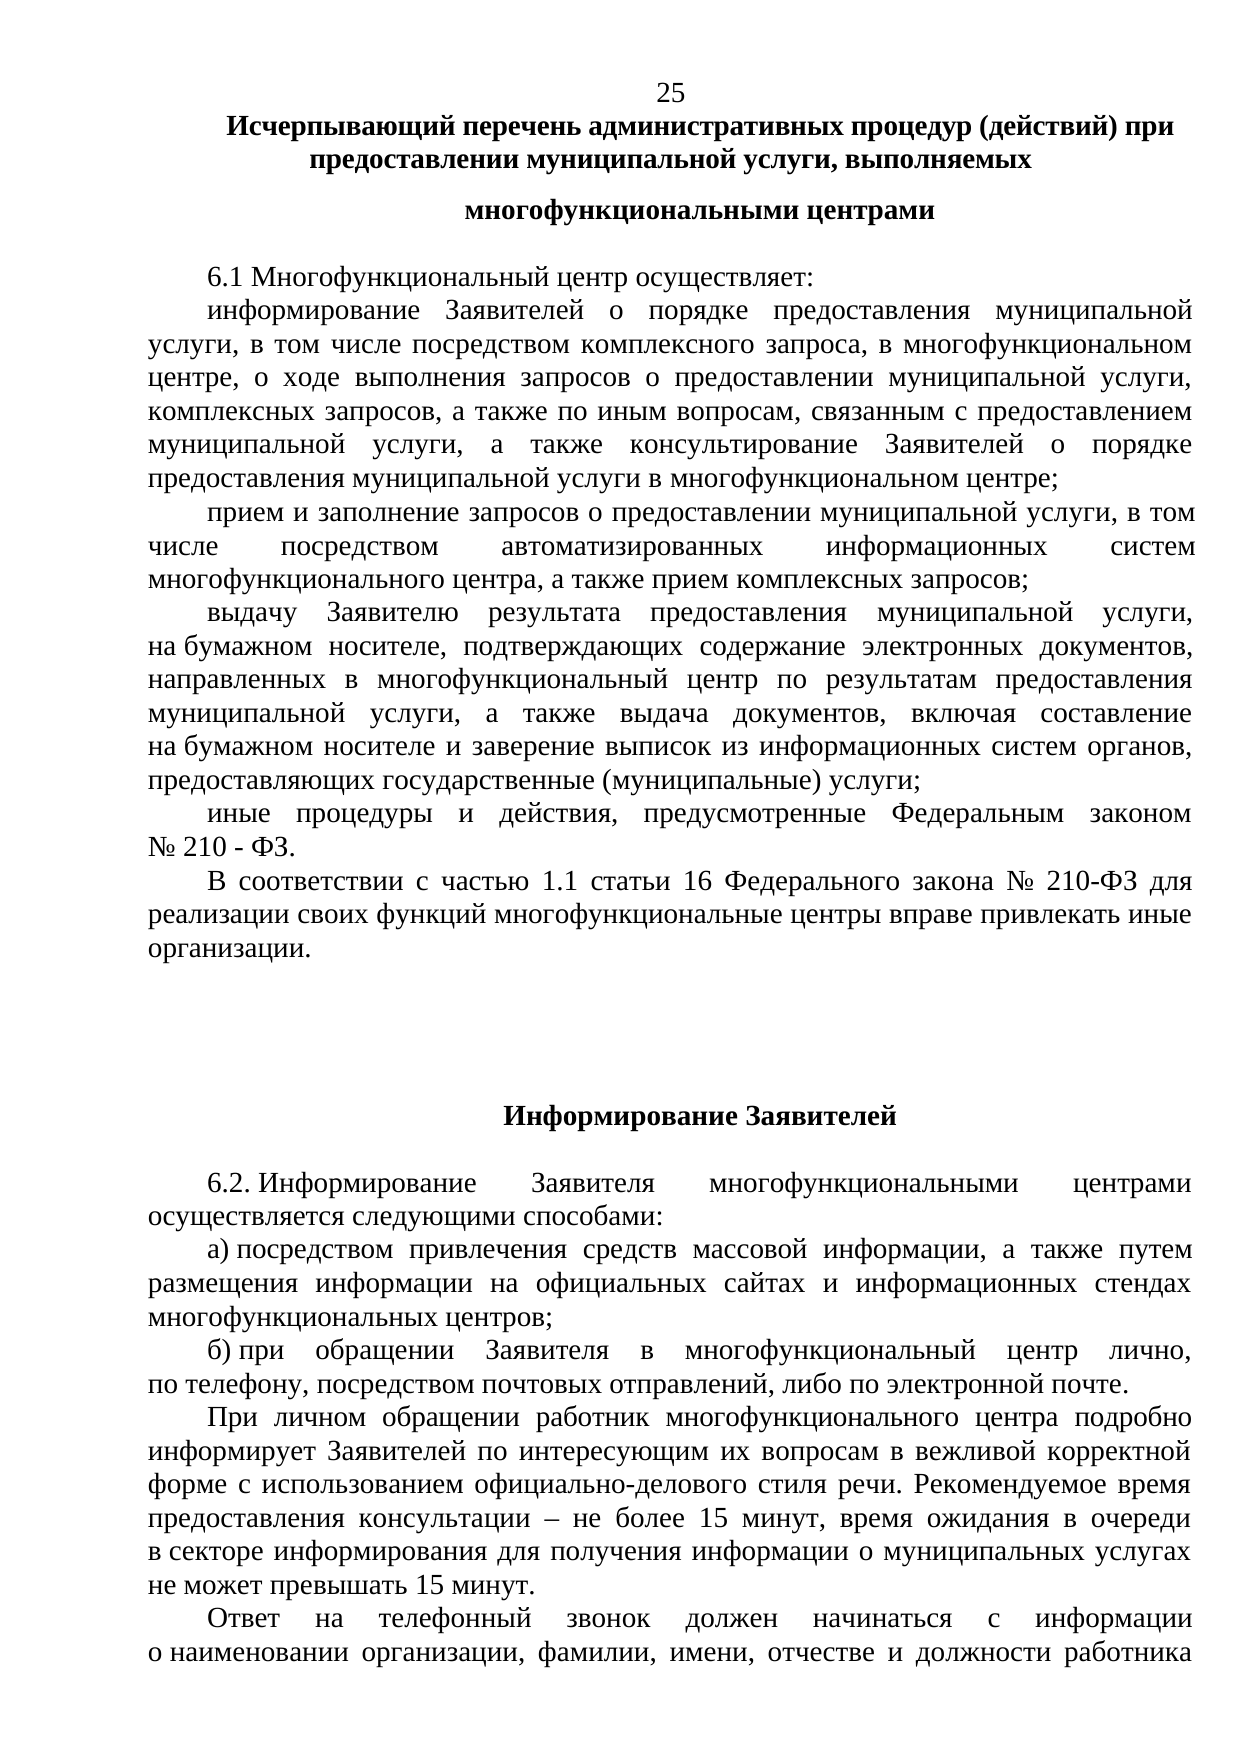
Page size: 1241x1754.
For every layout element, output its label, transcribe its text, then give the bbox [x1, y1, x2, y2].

text 6.2. Информирование Заявителя многофункциональными центрами осуществляется следующими способами: [148, 1165, 1192, 1232]
text а) посредством привлечения средств массовой информации, а также путем размещения информации на официальных сайтах и информационных стендах многофункциональных центров; [148, 1232, 1193, 1333]
text Исчерпывающий перечень административных процедур (действий) при предоставлении муниципальной услуги, выполняемых [148, 108, 1193, 176]
text б) при обращении Заявителя в многофункциональный центр лично, по телефону, посредством почтовых отправлений, либо по электронной почте. [148, 1333, 1192, 1400]
text выдачу Заявителю результата предоставления муниципальной услуги, на бумажном носителе, подтверждающих содержание электронных документов, направленных в многофункциональный центр по результатам предоставления муниципальной услуги, а также выдача документов, включая составление на бумажном носителе и заверение выписок из информационных систем органов, предоставляющих государственные (муниципальные) услуги; [148, 595, 1193, 796]
text многофункциональными центрами [148, 192, 1193, 226]
text 6.1 Многофункциональный центр осуществляет: [148, 259, 1193, 293]
text При личном обращении работник многофункционального центра подробно информирует Заявителей по интересующим их вопросам в вежливой корректной форме с использованием официально-делового стиля речи. Рекомендуемое время предоставления консультации – не более 15 минут, время ожидания в очереди в секторе информирования для получения информации о муниципальных услугах не может превышать 15 минут. [148, 1400, 1192, 1601]
text информирование Заявителей о порядке предоставления муниципальной услуги, в том числе посредством комплексного запроса, в многофункциональном центре, о ходе выполнения запросов о предоставлении муниципальной услуги, комплексных запросов, а также по иным вопросам, связанным с предоставлением муниципальной услуги, а также консультирование Заявителей о порядке предоставления муниципальной услуги в многофункциональном центре; [148, 293, 1193, 494]
text Информирование Заявителей [148, 1098, 1193, 1131]
text Ответ на телефонный звонок должен начинаться с информации о наименовании организации, фамилии, имени, отчестве и должности работника [148, 1601, 1193, 1668]
text В соответствии с частью 1.1 статьи 16 Федерального закона № 210-ФЗ для реализации своих функций многофункциональные центры вправе привлекать иные организации. [148, 863, 1193, 964]
text прием и заполнение запросов о предоставлении муниципальной услуги, в том числе посредством автоматизированных информационных систем многофункционального центра, а также прием комплексных запросов; [148, 494, 1196, 595]
text иные процедуры и действия, предусмотренные Федеральным законом № 210 - ФЗ. [148, 796, 1192, 863]
